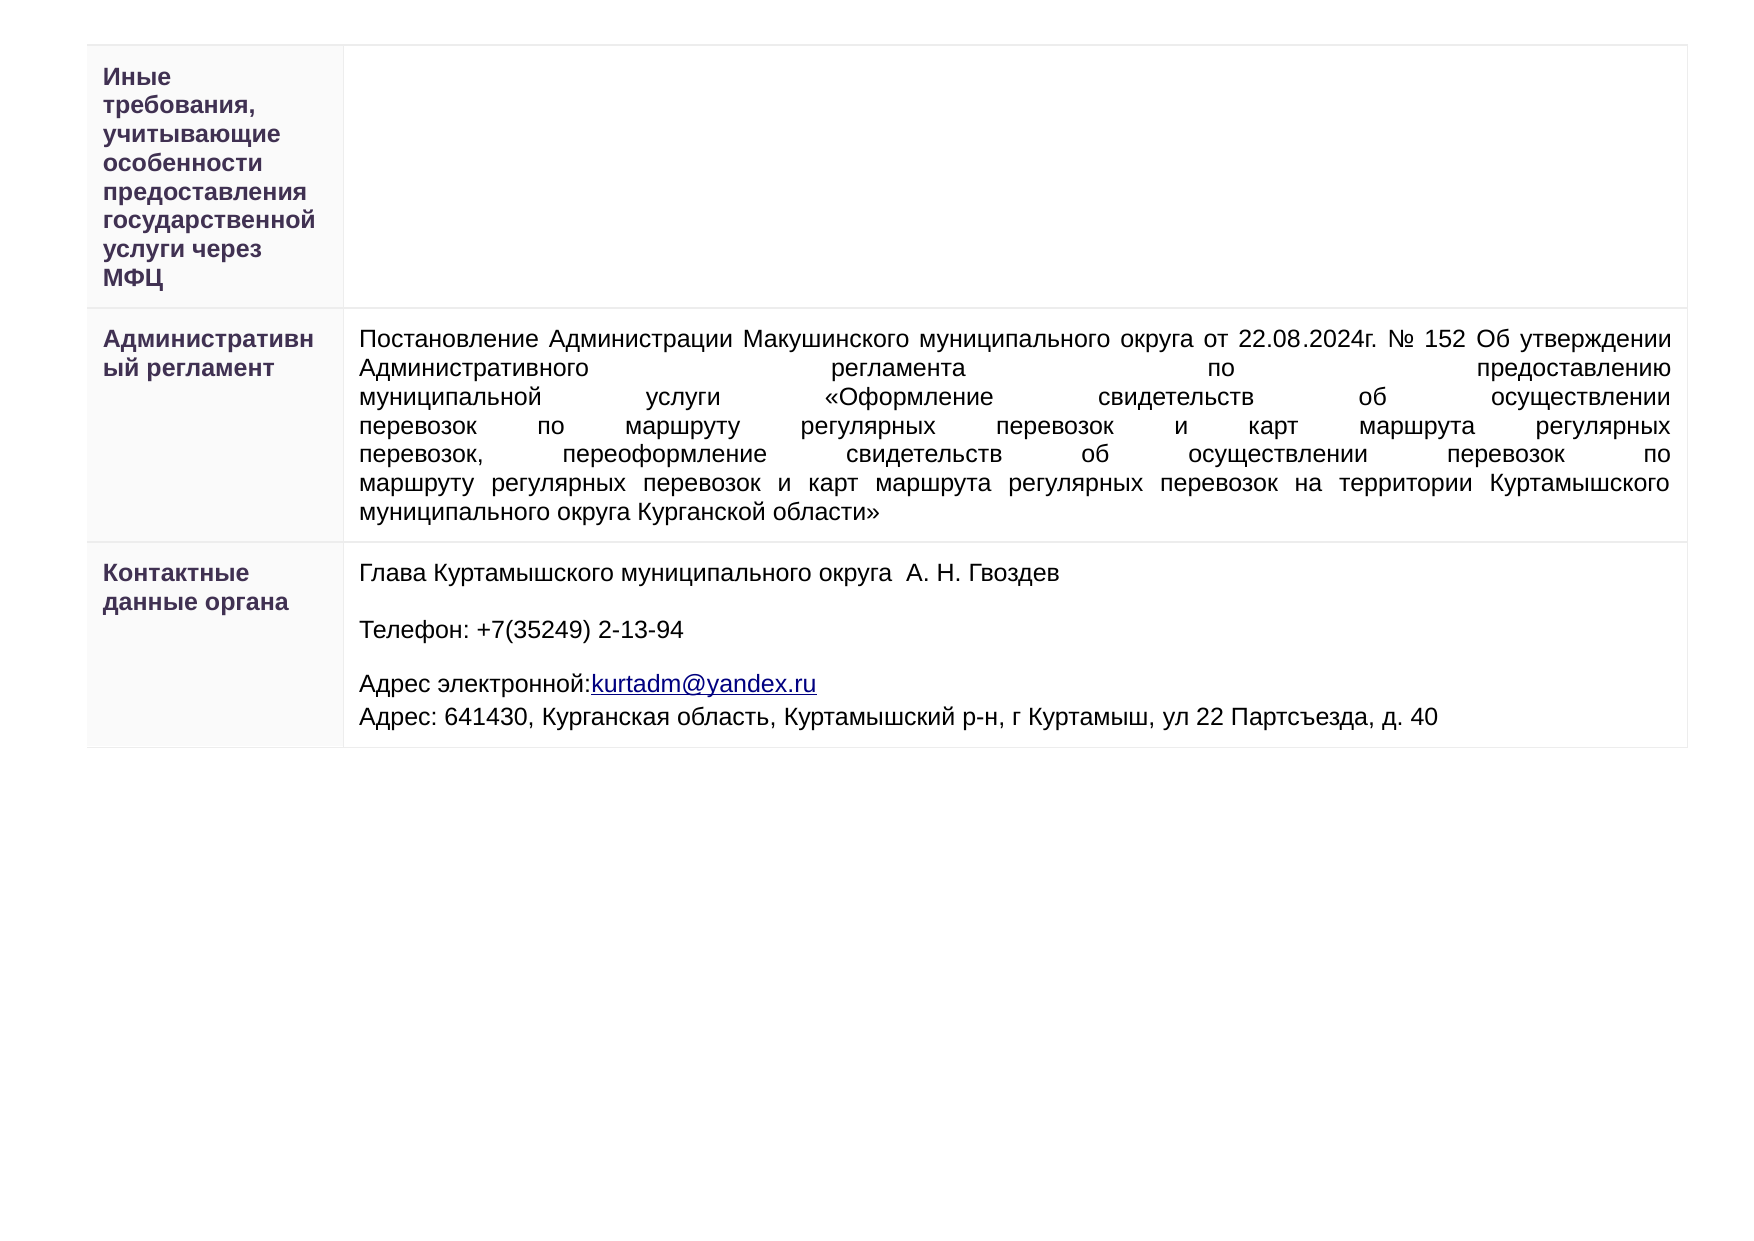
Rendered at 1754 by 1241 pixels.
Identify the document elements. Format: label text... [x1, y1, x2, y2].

table_cell Постановление Администрации Макушинского муниципального округа от 22.08.2024г. № 152 Об утверждении Административного регламента по предоставлению муниципальной услуги «Оформление свидетельств об осуществлении перевозок по маршруту регулярных перевозок и карт маршрута регулярных перевозок, переоформление свидетельств об осуществлении перевозок по маршруту регулярных перевозок и карт маршрута регулярных перевозок на территории Куртамышского муниципального округа Курганской области» [344, 309, 1687, 541]
table_cell Иные требования, учитывающие особенности предоставления государственной услуги через МФЦ [87, 46, 343, 307]
table_cell Административный регламент [87, 309, 343, 541]
table_cell Глава Куртамышского муниципального округа А. Н. Гвоздев Телефон: +7(35249) 2-13-94 Адрес электронной:kurtadm@yandex.ru Адрес: 641430, Курганская область, Куртамышский р-н, г Куртамыш, ул 22 Партсъезда, д. 40 [344, 543, 1687, 746]
table_cell [344, 46, 1687, 307]
table_cell Контактные данные органа [87, 543, 343, 746]
